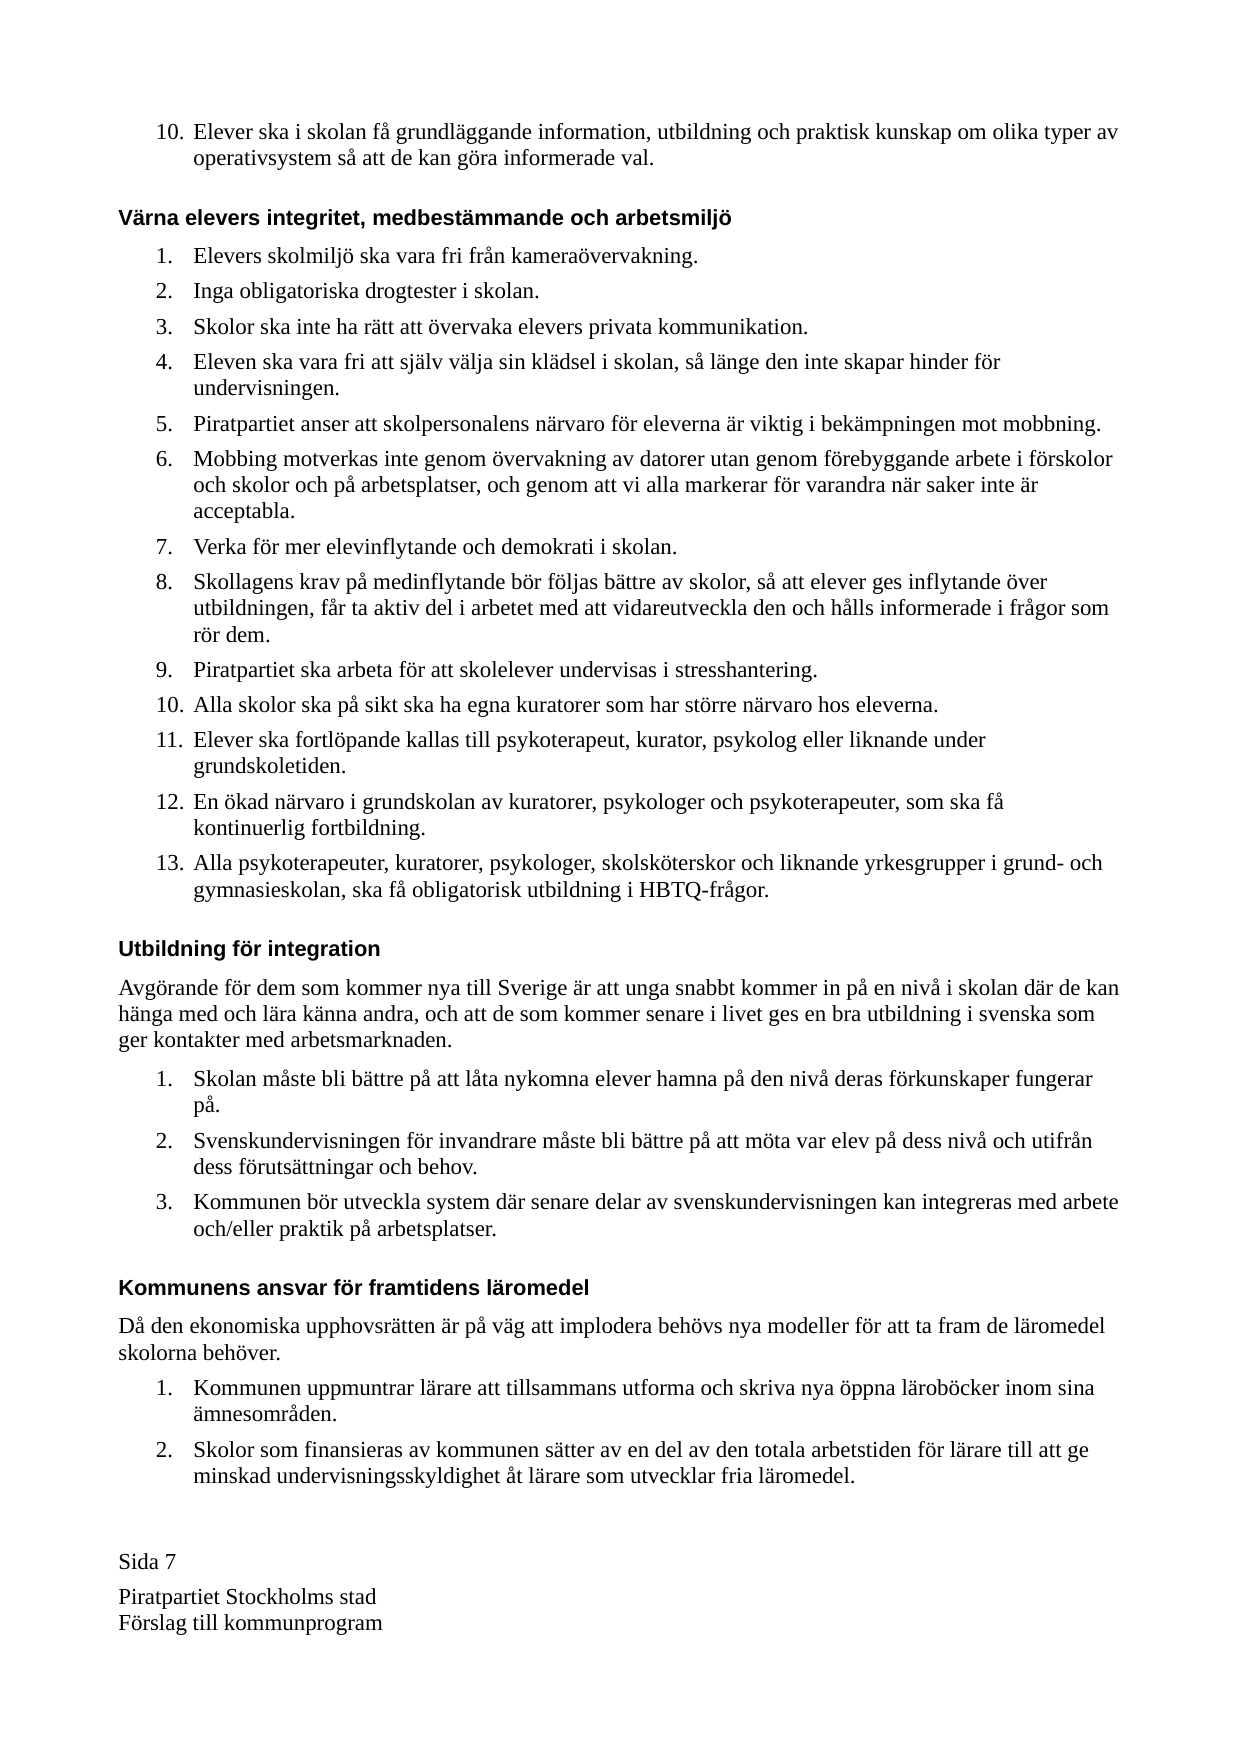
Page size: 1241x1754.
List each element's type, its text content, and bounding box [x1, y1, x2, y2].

list Elever ska i skolan få grundläggande information, utbildning och praktisk kunskap om olika typer av operativsystem så att de kan göra informerade val. [156, 118, 1122, 171]
list Elever ska fortlöpande kallas till psykoterapeut, kurator, psykolog eller liknande under grundskoletiden. [156, 726, 1122, 779]
list Skolor som finansieras av kommunen sätter av en del av den totala arbetstiden för lärare till att ge minskad undervisningsskyldighet åt lärare som utvecklar fria läromedel. [156, 1436, 1122, 1488]
list En ökad närvaro i grundskolan av kuratorer, psykologer och psykoterapeuter, som ska få kontinuerlig fortbildning. [156, 788, 1122, 841]
list Verka för mer elevinflytande och demokrati i skolan. [156, 533, 1122, 559]
list Elevers skolmiljö ska vara fri från kameraövervakning. [156, 242, 1122, 269]
list Kommunen uppmuntrar lärare att tillsammans utforma och skriva nya öppna läroböcker inom sina ämnesområden. [156, 1374, 1122, 1427]
list Kommunen bör utveckla system där senare delar av svenskundervisningen kan integreras med arbete och/eller praktik på arbetsplatser. [156, 1188, 1122, 1241]
list Inga obligatoriska drogtester i skolan. [156, 278, 1122, 304]
subtitle Värna elevers integritet, medbestämmande och arbetsmiljö [118, 205, 1122, 230]
list Piratpartiet anser att skolpersonalens närvaro för eleverna är viktig i bekämpningen mot mobbning. [156, 409, 1122, 436]
list Skollagens krav på medinflytande bör följas bättre av skolor, så att elever ges inflytande över utbildningen, får ta aktiv del i arbetet med att vidareutveckla den och hålls informerade i frågor som rör dem. [156, 568, 1122, 647]
list Alla psykoterapeuter, kuratorer, psykologer, skolsköterskor och liknande yrkesgrupper i grund- och gymnasieskolan, ska få obligatorisk utbildning i HBTQ-frågor. [156, 849, 1122, 902]
subtitle Kommunens ansvar för framtidens läromedel [118, 1275, 1122, 1300]
list Eleven ska vara fri att själv välja sin klädsel i skolan, så länge den inte skapar hinder för undervisningen. [156, 348, 1122, 401]
list Skolan måste bli bättre på att låta nykomna elever hamna på den nivå deras förkunskaper fungerar på. [156, 1065, 1122, 1118]
list Piratpartiet ska arbeta för att skolelever undervisas i stresshantering. [156, 656, 1122, 682]
text Då den ekonomiska upphovsrätten är på väg att implodera behövs nya modeller för att ta fram de läromedel skolorna behöver. [118, 1313, 1122, 1365]
text Avgörande för dem som kommer nya till Sverige är att unga snabbt kommer in på en nivå i skolan där de kan hänga med och lära känna andra, och att de som kommer senare i livet ges en bra utbildning i svenska som ger kontakter med arbetsmarknaden. [118, 974, 1122, 1053]
subtitle Utbildning för integration [118, 936, 1122, 961]
list Alla skolor ska på sikt ska ha egna kuratorer som har större närvaro hos eleverna. [156, 691, 1122, 717]
list Skolor ska inte ha rätt att övervaka elevers privata kommunikation. [156, 313, 1122, 339]
list Mobbing motverkas inte genom övervakning av datorer utan genom förebyggande arbete i förskolor och skolor och på arbetsplatser, och genom att vi alla markerar för varandra när saker inte är acceptabla. [156, 445, 1122, 524]
list Svenskundervisningen för invandrare måste bli bättre på att möta var elev på dess nivå och utifrån dess förutsättningar och behov. [156, 1127, 1122, 1179]
